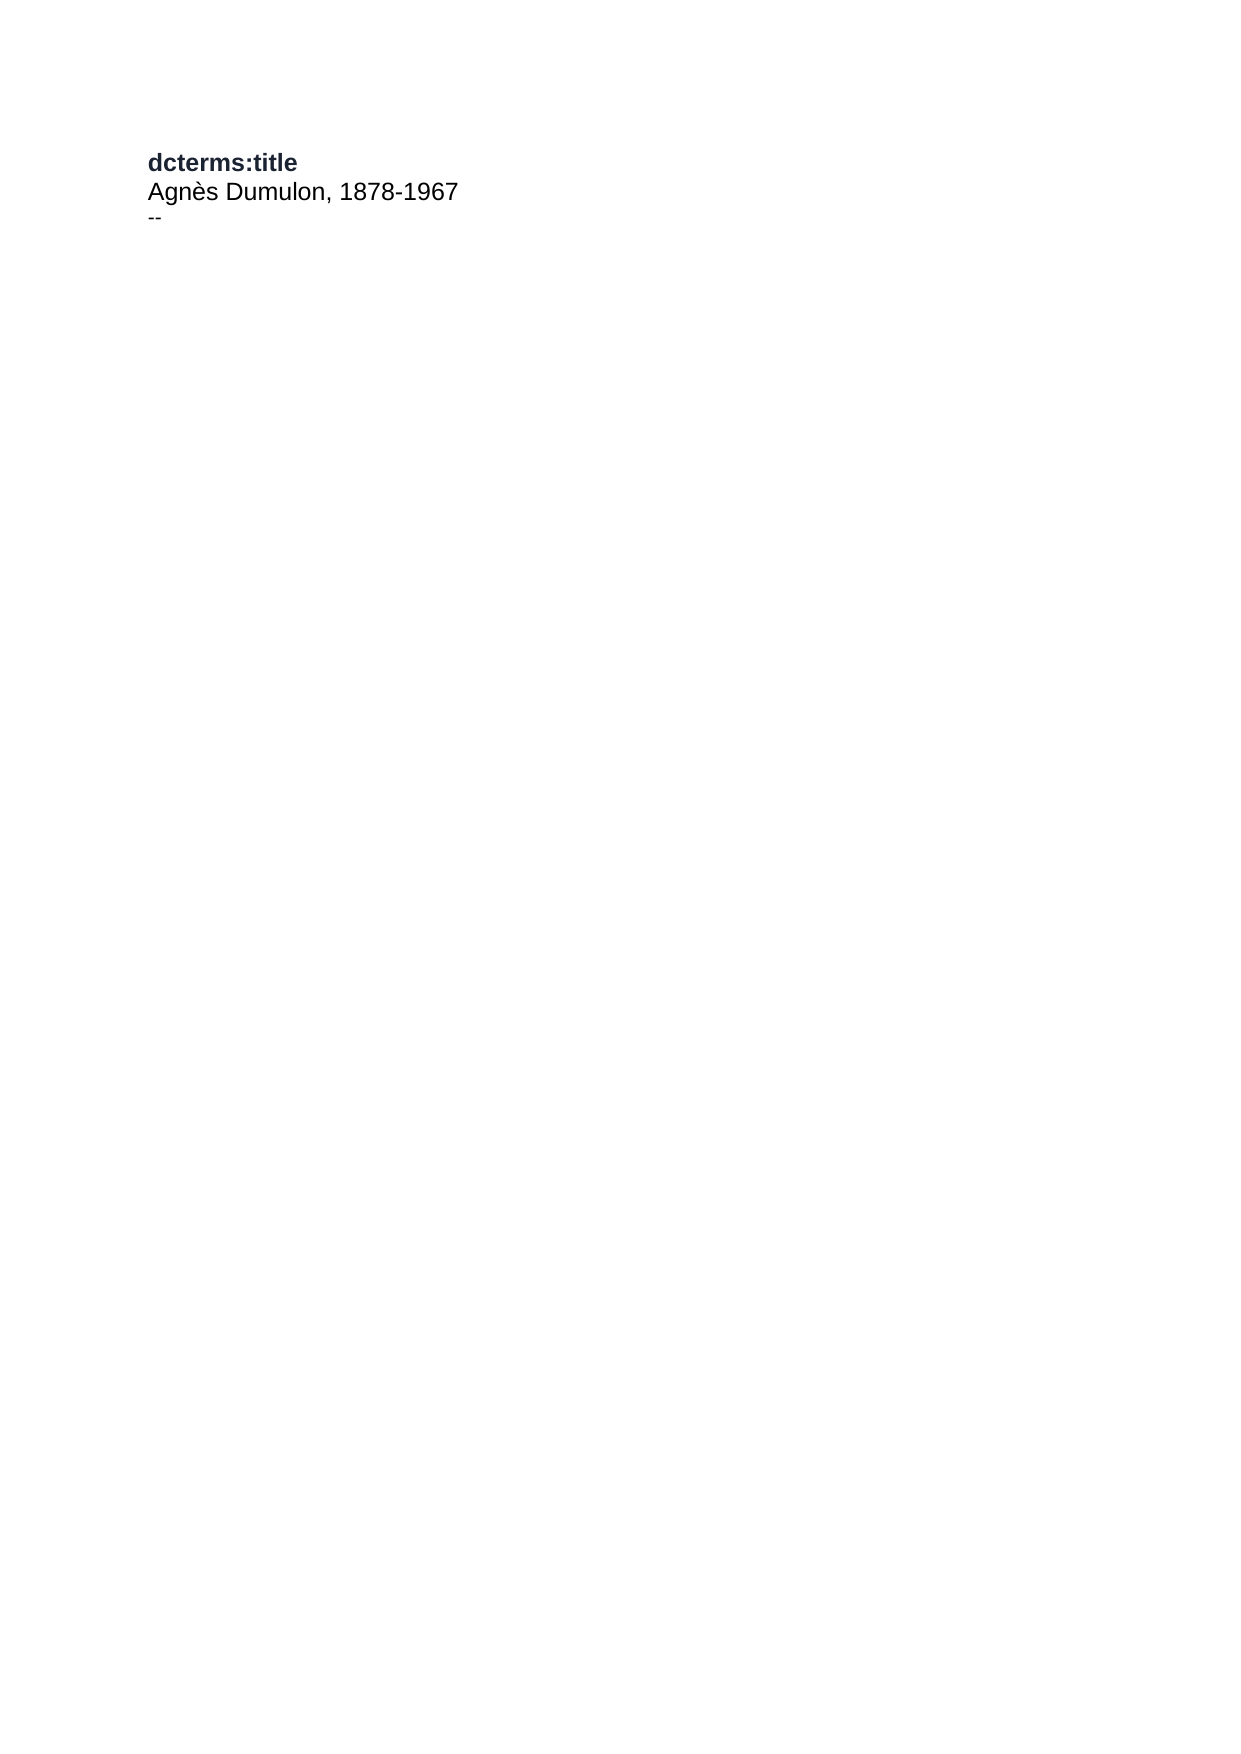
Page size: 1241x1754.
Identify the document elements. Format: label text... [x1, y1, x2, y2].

text -- [148, 205, 1092, 229]
text dcterms:title [148, 148, 1092, 176]
text Agnès Dumulon, 1878-1967 [148, 176, 1092, 205]
